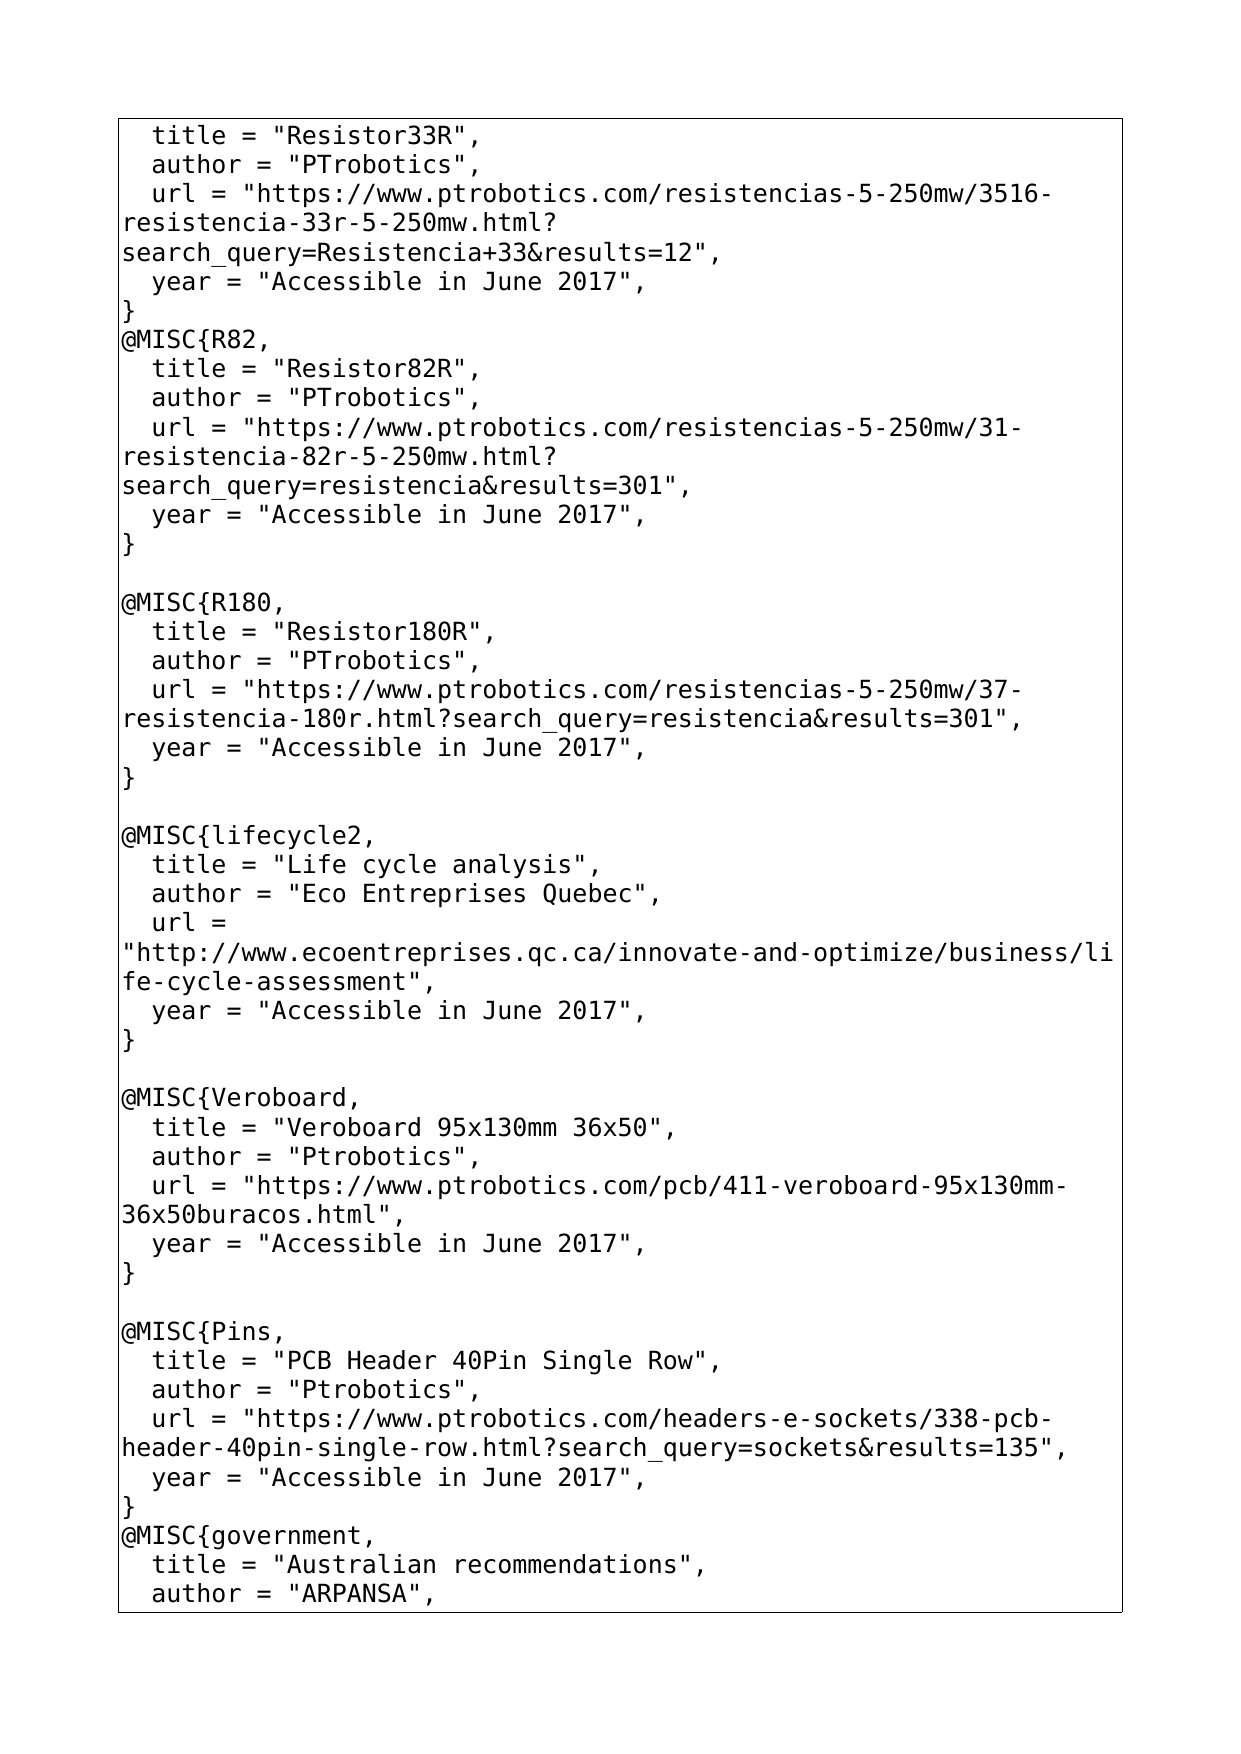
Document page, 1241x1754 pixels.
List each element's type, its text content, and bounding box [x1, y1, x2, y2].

table_header title = "Resistor33R", author = "PTrobotics", url = "https://www.ptrobotics.com/resistencias-5-250mw/3516-resistencia-33r-5-250mw.html?search_query=Resistencia+33&results=12", year = "Accessible in June 2017", } @MISC{R82, title = "Resistor82R", author = "PTrobotics", url = "https://www.ptrobotics.com/resistencias-5-250mw/31-resistencia-82r-5-250mw.html?search_query=resistencia&results=301", year = "Accessible in June 2017", } @MISC{R180, title = "Resistor180R", author = "PTrobotics", url = "https://www.ptrobotics.com/resistencias-5-250mw/37-resistencia-180r.html?search_query=resistencia&results=301", year = "Accessible in June 2017", } @MISC{lifecycle2, title = "Life cycle analysis", author = "Eco Entreprises Quebec", url = "http://www.ecoentreprises.qc.ca/innovate-and-optimize/business/life-cycle-assessment", year = "Accessible in June 2017", } @MISC{Veroboard, title = "Veroboard 95x130mm 36x50", author = "Ptrobotics", url = "https://www.ptrobotics.com/pcb/411-veroboard-95x130mm-36x50buracos.html", year = "Accessible in June 2017", } @MISC{Pins, title = "PCB Header 40Pin Single Row", author = "Ptrobotics", url = "https://www.ptrobotics.com/headers-e-sockets/338-pcb-header-40pin-single-row.html?search_query=sockets&results=135", year = "Accessible in June 2017", } @MISC{government, title = "Australian recommendations", author = "ARPANSA", [119, 119, 1122, 1612]
